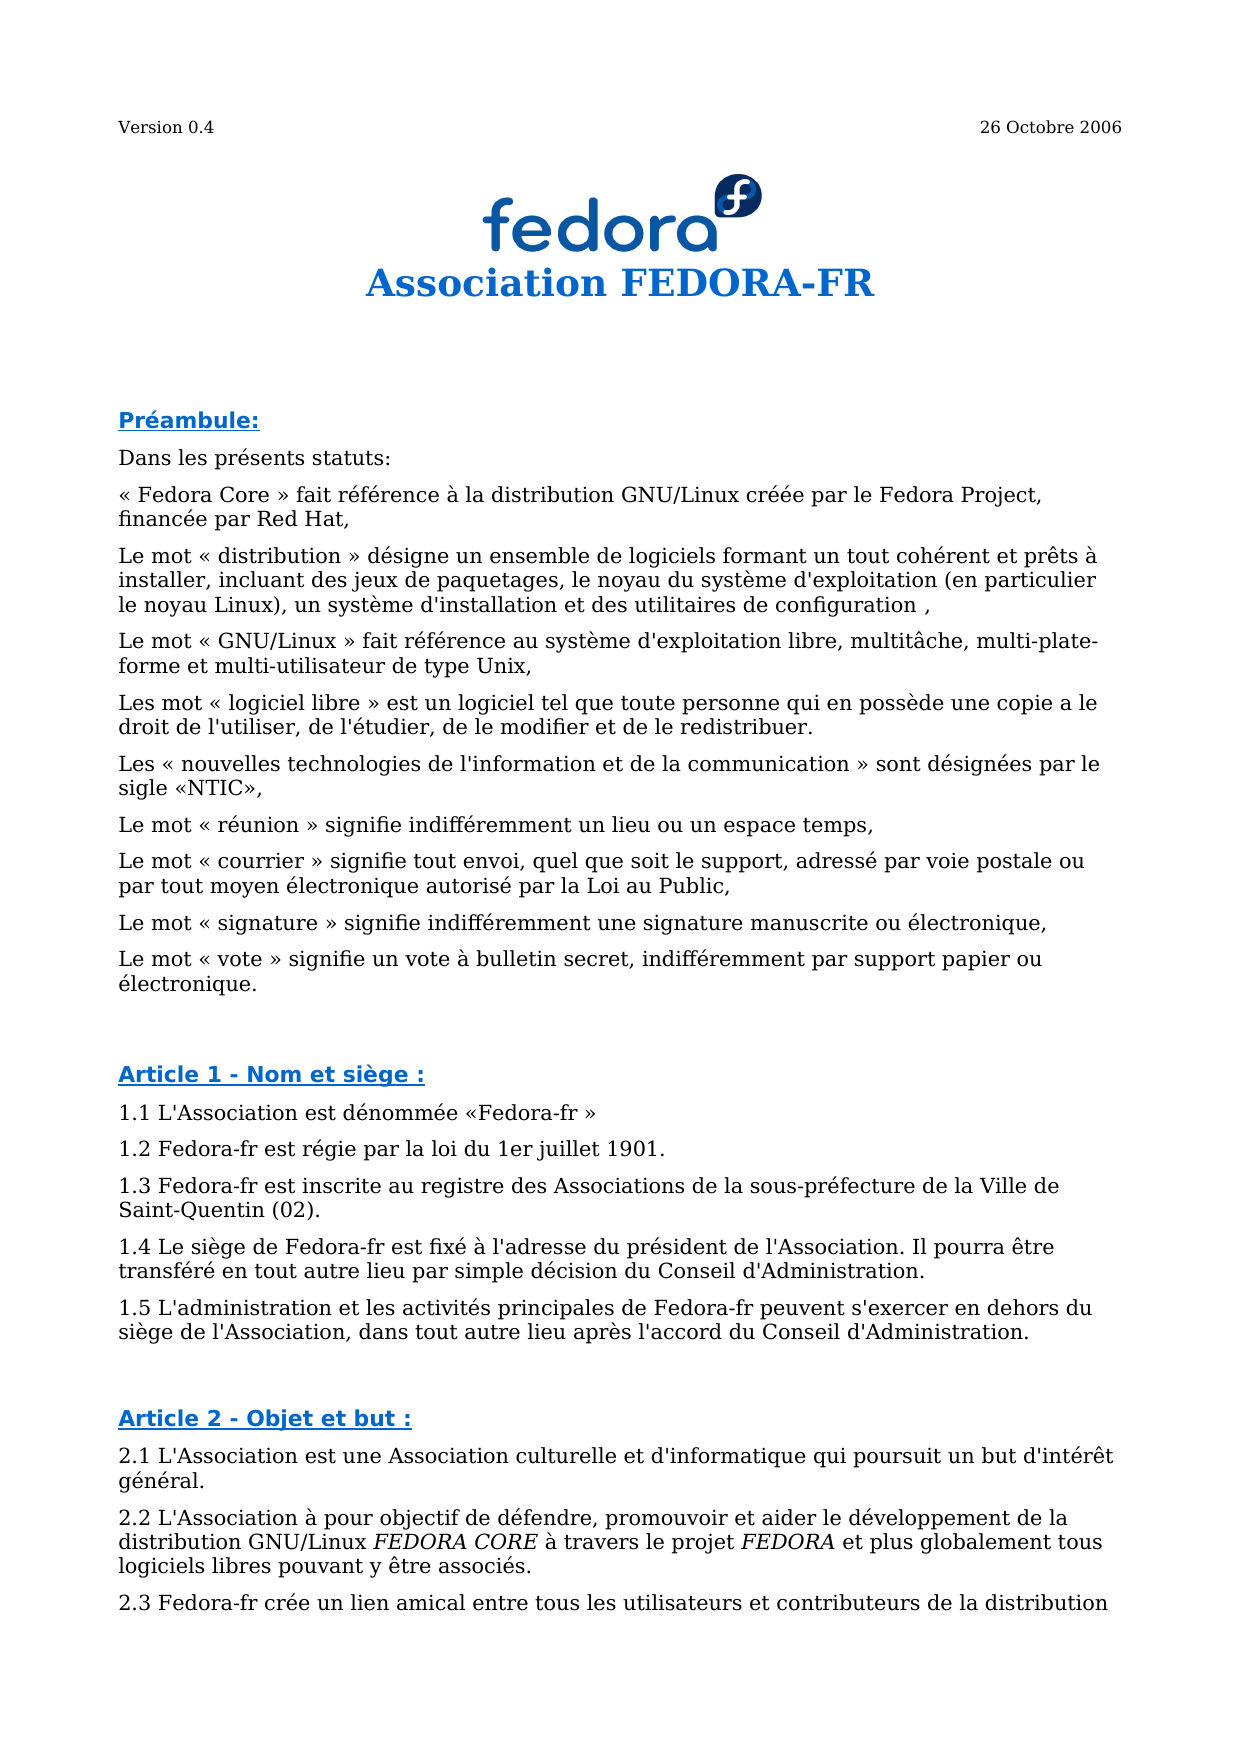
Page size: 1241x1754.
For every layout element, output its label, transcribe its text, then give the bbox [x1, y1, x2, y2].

text 2.1 L'Association est une Association culturelle et d'informatique qui poursuit un but d'intérêt général. [118, 1444, 1122, 1493]
subtitle Préambule: [118, 408, 1122, 434]
text Le mot « signature » signifie indifféremment une signature manuscrite ou électronique, [118, 911, 1122, 935]
text 1.5 L'administration et les activités principales de Fedora-fr peuvent s'exercer en dehors du siège de l'Association, dans tout autre lieu après l'accord du Conseil d'Administration. [118, 1296, 1122, 1345]
picture [473, 167, 768, 262]
text Le mot « GNU/Linux » fait référence au système d'exploitation libre, multitâche, multi-plate-forme et multi-utilisateur de type Unix, [118, 629, 1122, 678]
text « Fedora Core » fait référence à la distribution GNU/Linux créée par le Fedora Project, financée par Red Hat, [118, 483, 1122, 532]
text Le mot « courrier » signifie tout envoi, quel que soit le support, adressé par voie postale ou par tout moyen électronique autorisé par la Loi au Public, [118, 849, 1122, 898]
text Association FEDORA-FR [118, 167, 1122, 306]
subtitle Article 2 - Objet et but : [118, 1406, 1122, 1432]
text 2.2 L'Association à pour objectif de défendre, promouvoir et aider le développement de la distribution GNU/Linux FEDORA CORE à travers le projet FEDORA et plus globalement tous logiciels libres pouvant y être associés. [118, 1506, 1122, 1578]
text 1.1 L'Association est dénommée «Fedora-fr » [118, 1101, 1122, 1125]
text Dans les présents statuts: [118, 446, 1122, 471]
text Le mot « vote » signifie un vote à bulletin secret, indifféremment par support papier ou électronique. [118, 947, 1122, 996]
text Le mot « distribution » désigne un ensemble de logiciels formant un tout cohérent et prêts à installer, incluant des jeux de paquetages, le noyau du système d'exploitation (en particulier le noyau Linux), un système d'installation et des utilitaires de configuration , [118, 544, 1122, 617]
text 1.3 Fedora-fr est inscrite au registre des Associations de la sous-préfecture de la Ville de Saint-Quentin (02). [118, 1174, 1122, 1223]
text 2.3 Fedora-fr crée un lien amical entre tous les utilisateurs et contributeurs de la distribution [118, 1591, 1122, 1615]
text Les « nouvelles technologies de l'information et de la communication » sont désignées par le sigle «NTIC», [118, 752, 1122, 800]
text 1.2 Fedora-fr est régie par la loi du 1er juillet 1901. [118, 1137, 1122, 1162]
text Le mot « réunion » signifie indifféremment un lieu ou un espace temps, [118, 813, 1122, 837]
subtitle Article 1 - Nom et siège : [118, 1062, 1122, 1088]
text 1.4 Le siège de Fedora-fr est fixé à l'adresse du président de l'Association. Il pourra être transféré en tout autre lieu par simple décision du Conseil d'Administration. [118, 1235, 1122, 1284]
text Les mot « logiciel libre » est un logiciel tel que toute personne qui en possède une copie a le droit de l'utiliser, de l'étudier, de le modifier et de le redistribuer. [118, 691, 1122, 739]
